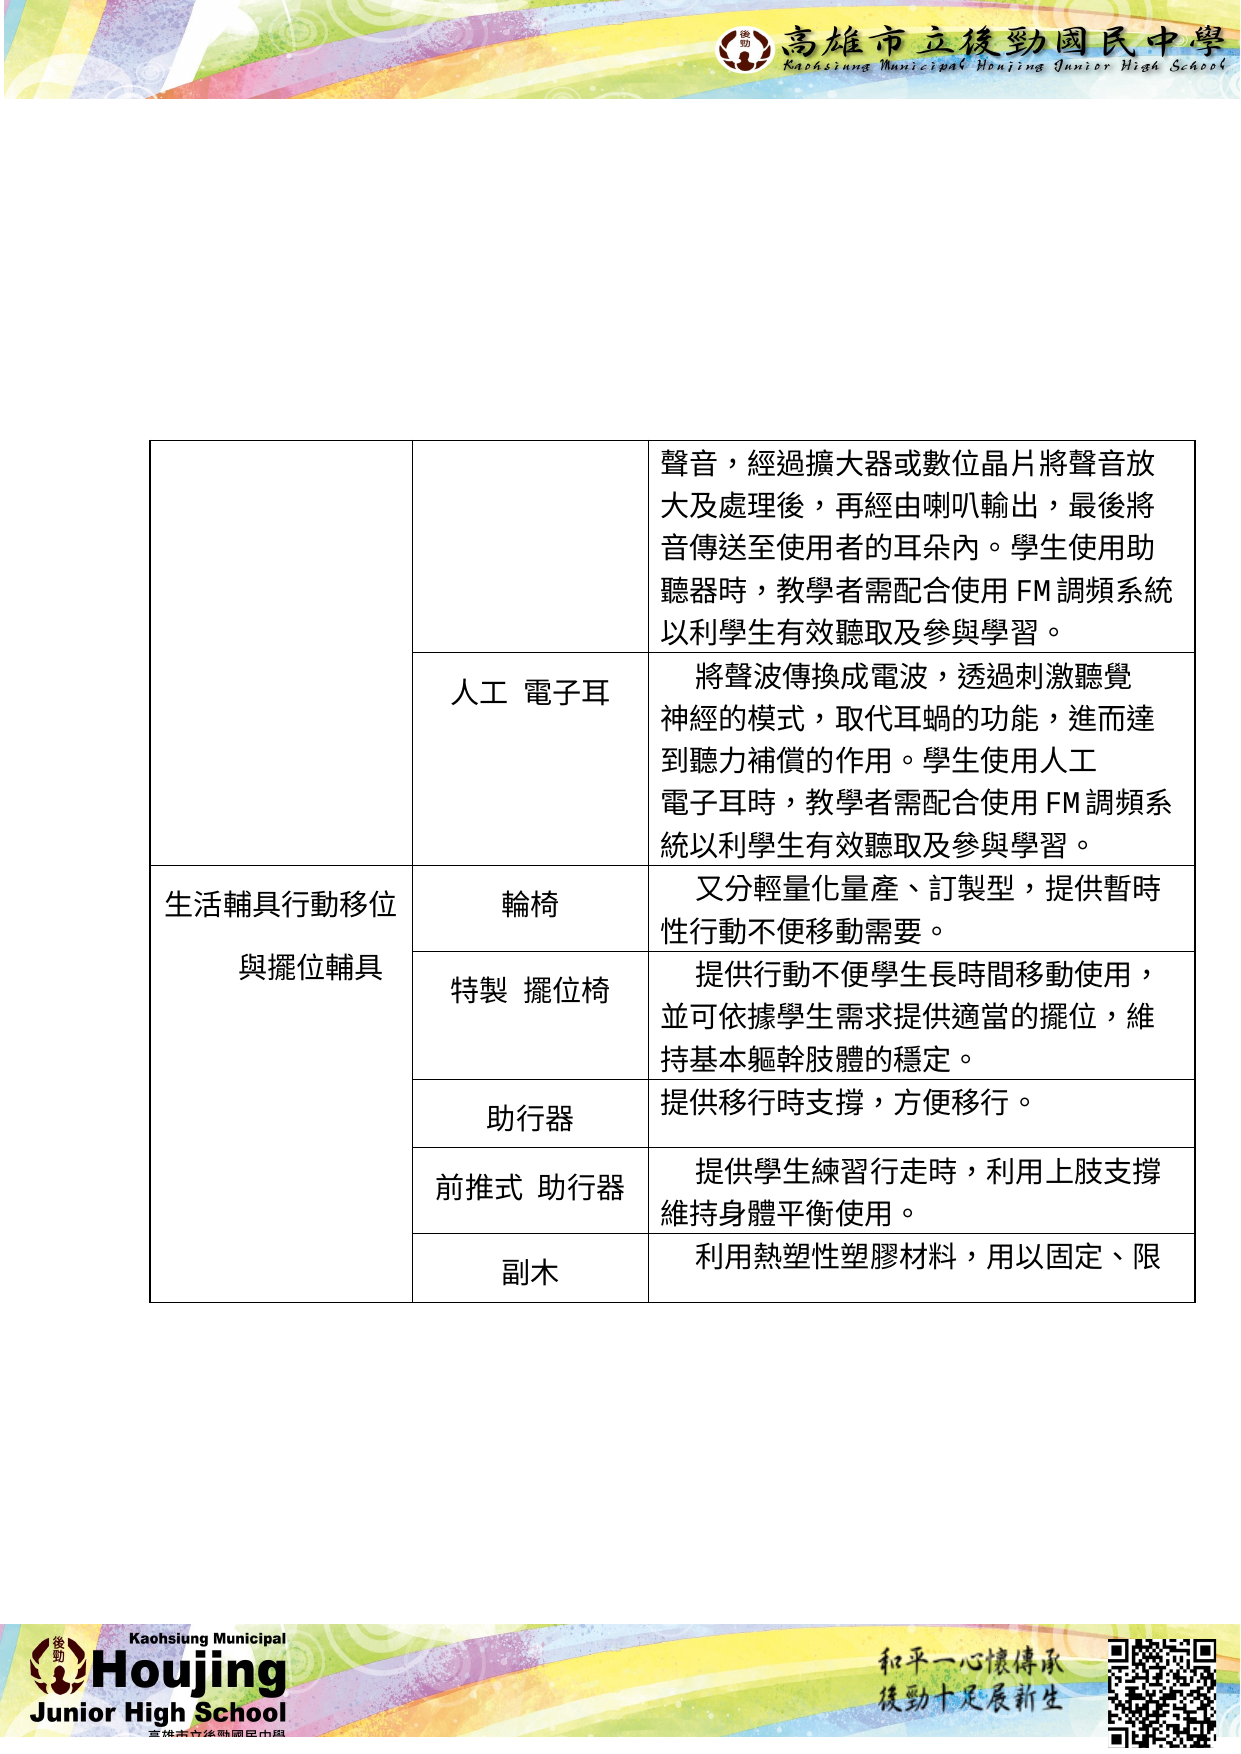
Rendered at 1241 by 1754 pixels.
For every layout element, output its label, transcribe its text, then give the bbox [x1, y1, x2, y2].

table_cell 提供行動不便學生長時間移動使用， 並可依據學生需求提供適當的擺位，維 持基本軀幹肢體的穩定。 [649, 952, 1194, 1078]
table_cell 利用熱塑性塑膠材料，用以固定、限 [649, 1234, 1194, 1302]
table_cell 生活輔具行動移位與擺位輔具 [151, 866, 412, 1302]
table_cell 輪椅 [413, 866, 648, 951]
table_cell 前推式 助行器 [413, 1148, 648, 1233]
table_cell [151, 441, 412, 865]
table_cell 聲音，經過擴大器或數位晶片將聲音放 大及處理後，再經由喇叭輸出，最後將 音傳送至使用者的耳朵內。學生使用助 聽器時，教學者需配合使用FM調頻系統 以利學生有效聽取及參與學習。 [649, 441, 1194, 652]
table_cell 副木 [413, 1234, 648, 1302]
table_cell [413, 441, 648, 652]
table_cell 將聲波傳換成電波，透過刺激聽覺 神經的模式，取代耳蝸的功能，進而達 到聽力補償的作用。學生使用人工 電子耳時，教學者需配合使用FM調頻系 統以利學生有效聽取及參與學習。 [649, 653, 1194, 865]
table_cell 人工 電子耳 [413, 653, 648, 865]
table_cell 特製 擺位椅 [413, 952, 648, 1078]
table_cell 提供移行時支撐，方便移行。 [649, 1080, 1194, 1147]
table_cell 又分輕量化量產、訂製型，提供暫時 性行動不便移動需要。 [649, 866, 1194, 951]
table_cell 助行器 [413, 1080, 648, 1147]
table_cell 提供學生練習行走時，利用上肢支撐 維持身體平衡使用。 [649, 1148, 1194, 1233]
